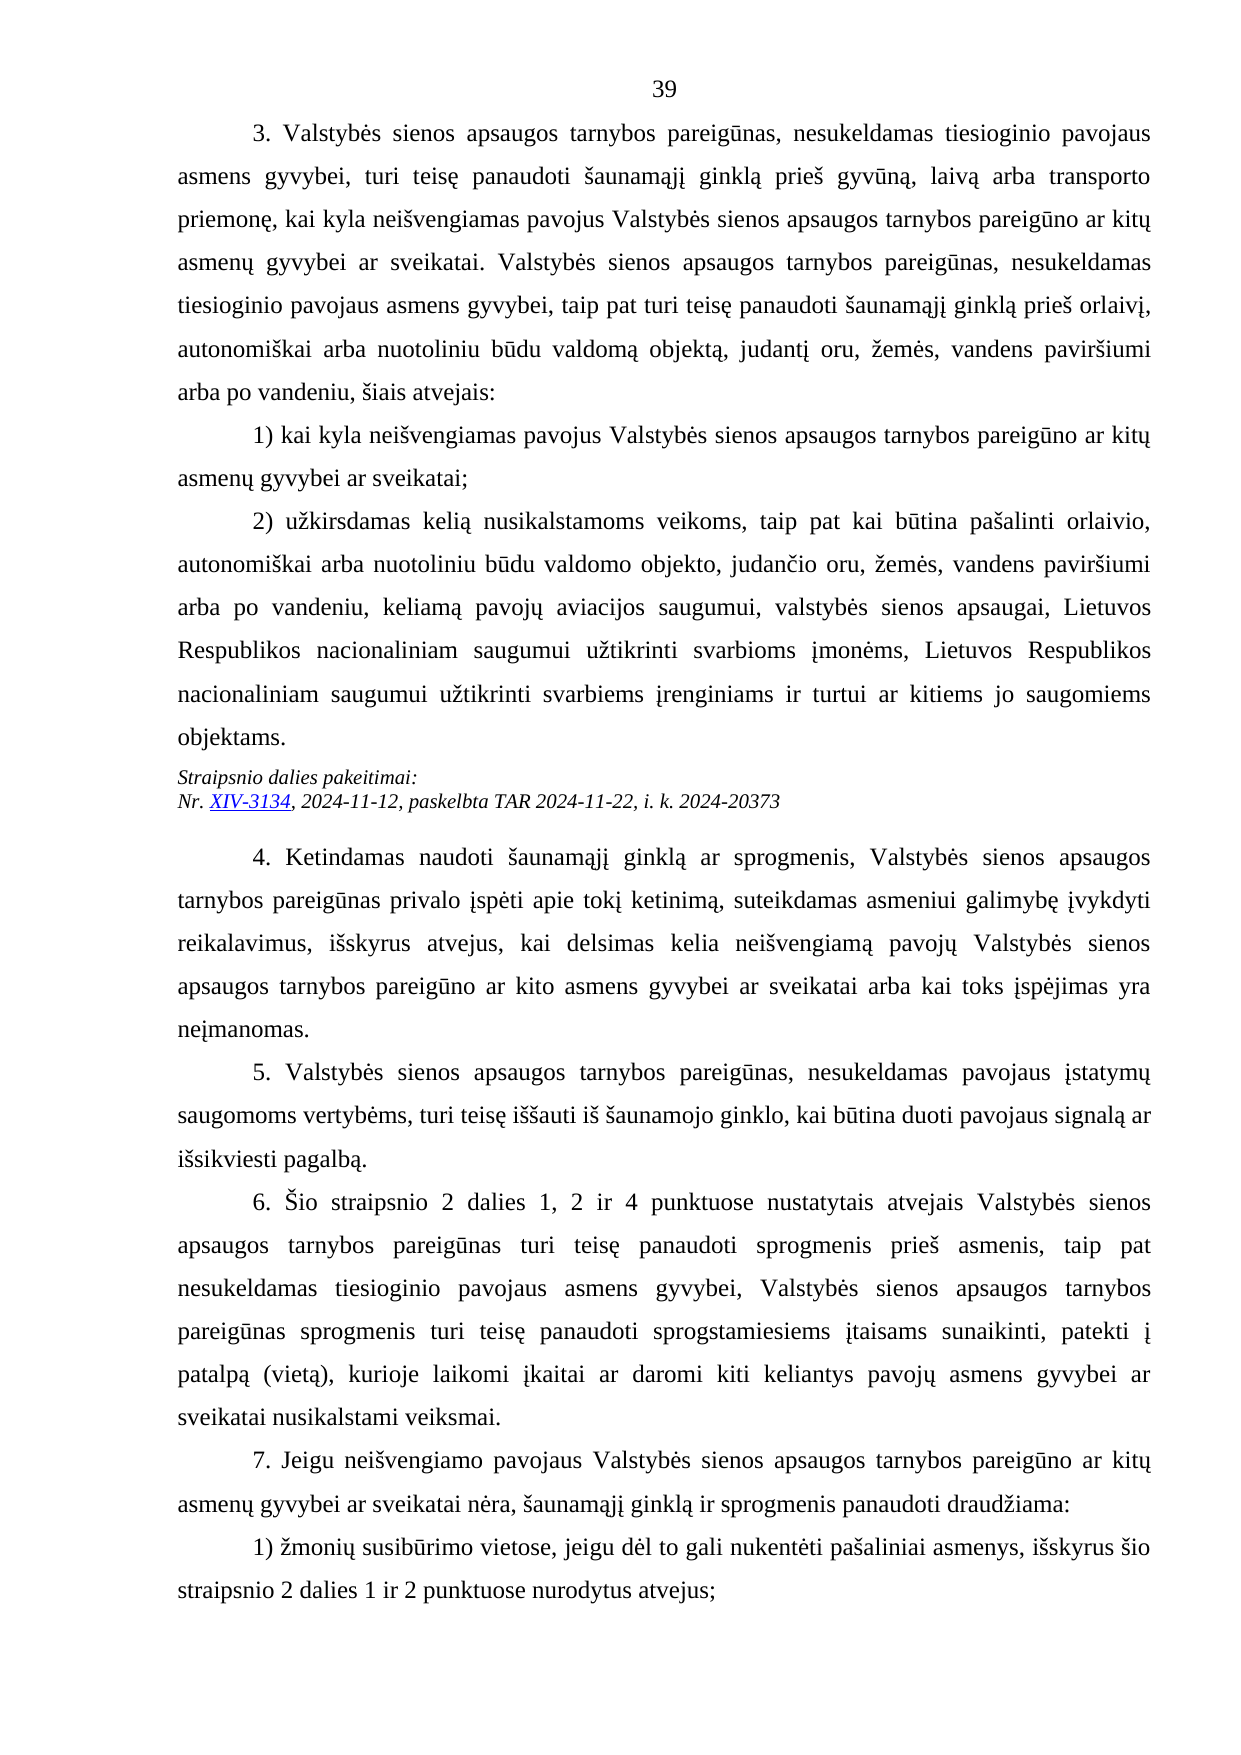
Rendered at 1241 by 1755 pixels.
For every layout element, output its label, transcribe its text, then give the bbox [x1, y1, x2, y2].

text 1) žmonių susibūrimo vietose, jeigu dėl to gali nukentėti pašaliniai asmenys, išskyrus šio straipsnio 2 dalies 1 ir 2 punktuose nurodytus atvejus; [177, 1532, 1152, 1604]
text 6. Šio straipsnio 2 dalies 1, 2 ir 4 punktuose nustatytais atvejais Valstybės sienos apsaugos tarnybos pareigūnas turi teisę panaudoti sprogmenis prieš asmenis, taip pat nesukeldamas tiesioginio pavojaus asmens gyvybei, Valstybės sienos apsaugos tarnybos pareigūnas sprogmenis turi teisę panaudoti sprogstamiesiems įtaisams sunaikinti, patekti į patalpą (vietą), kurioje laikomi įkaitai ar daromi kiti keliantys pavojų asmens gyvybei ar sveikatai nusikalstami veiksmai. [177, 1187, 1152, 1431]
text 3. Valstybės sienos apsaugos tarnybos pareigūnas, nesukeldamas tiesioginio pavojaus asmens gyvybei, turi teisę panaudoti šaunamąjį ginklą prieš gyvūną, laivą arba transporto priemonę, kai kyla neišvengiamas pavojus Valstybės sienos apsaugos tarnybos pareigūno ar kitų asmenų gyvybei ar sveikatai. Valstybės sienos apsaugos tarnybos pareigūnas, nesukeldamas tiesioginio pavojaus asmens gyvybei, taip pat turi teisę panaudoti šaunamąjį ginklą prieš orlaivį, autonomiškai arba nuotoliniu būdu valdomą objektą, judantį oru, žemės, vandens paviršiumi arba po vandeniu, šiais atvejais: [177, 118, 1152, 406]
text 5. Valstybės sienos apsaugos tarnybos pareigūnas, nesukeldamas pavojaus įstatymų saugomoms vertybėms, turi teisę iššauti iš šaunamojo ginklo, kai būtina duoti pavojaus signalą ar išsikviesti pagalbą. [177, 1057, 1152, 1172]
text Nr. XIV-3134, 2024-11-12, paskelbta TAR 2024-11-22, i. k. 2024-20373 [177, 789, 1152, 813]
text Straipsnio dalies pakeitimai: [177, 765, 1152, 789]
text 1) kai kyla neišvengiamas pavojus Valstybės sienos apsaugos tarnybos pareigūno ar kitų asmenų gyvybei ar sveikatai; [177, 420, 1152, 492]
text 7. Jeigu neišvengiamo pavojaus Valstybės sienos apsaugos tarnybos pareigūno ar kitų asmenų gyvybei ar sveikatai nėra, šaunamąjį ginklą ir sprogmenis panaudoti draudžiama: [177, 1446, 1152, 1517]
text 4. Ketindamas naudoti šaunamąjį ginklą ar sprogmenis, Valstybės sienos apsaugos tarnybos pareigūnas privalo įspėti apie tokį ketinimą, suteikdamas asmeniui galimybę įvykdyti reikalavimus, išskyrus atvejus, kai delsimas kelia neišvengiamą pavojų Valstybės sienos apsaugos tarnybos pareigūno ar kito asmens gyvybei ar sveikatai arba kai toks įspėjimas yra neįmanomas. [177, 842, 1152, 1043]
text 2) užkirsdamas kelią nusikalstamoms veikoms, taip pat kai būtina pašalinti orlaivio, autonomiškai arba nuotoliniu būdu valdomo objekto, judančio oru, žemės, vandens paviršiumi arba po vandeniu, keliamą pavojų aviacijos saugumui, valstybės sienos apsaugai, Lietuvos Respublikos nacionaliniam saugumui užtikrinti svarbioms įmonėms, Lietuvos Respublikos nacionaliniam saugumui užtikrinti svarbiems įrenginiams ir turtui ar kitiems jo saugomiems objektams. [177, 506, 1152, 751]
